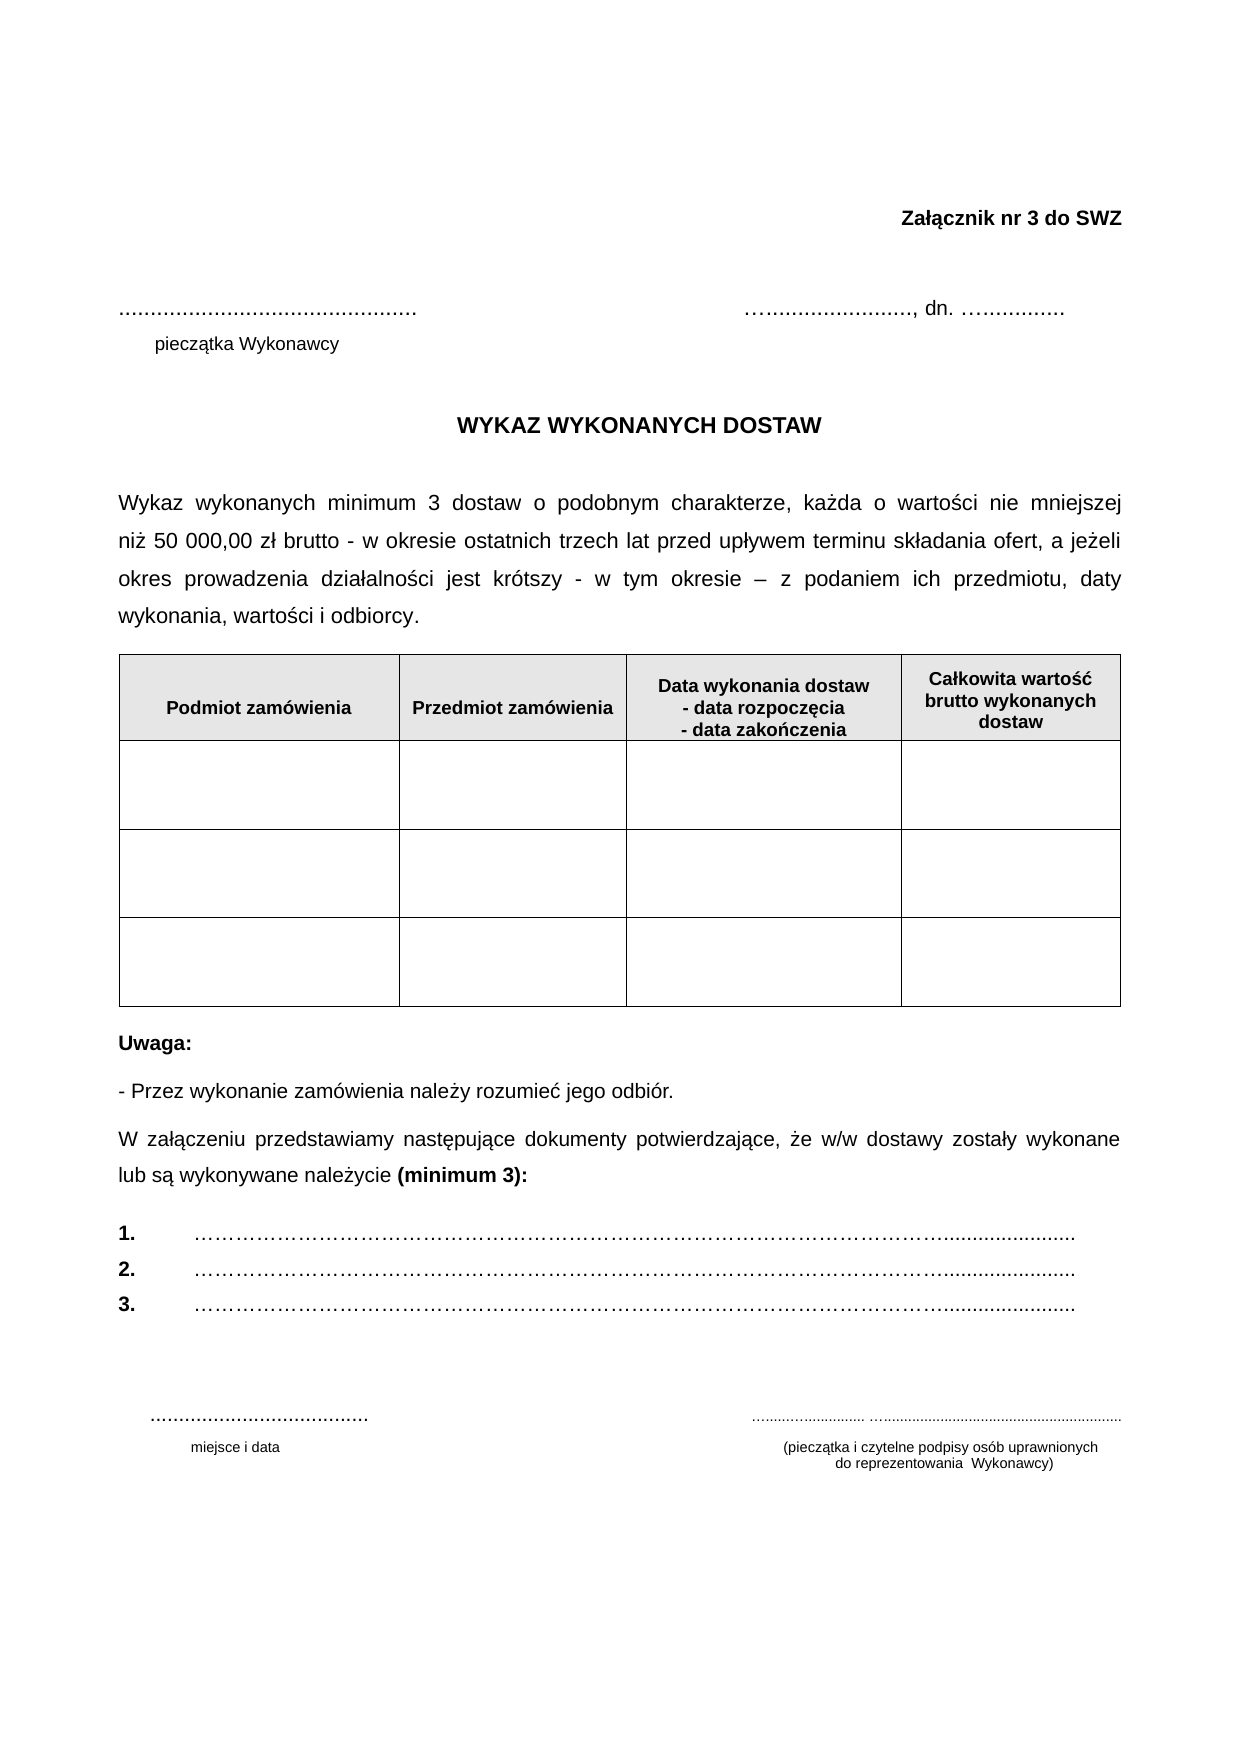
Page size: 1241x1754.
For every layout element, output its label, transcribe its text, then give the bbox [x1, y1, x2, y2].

table_cell [902, 830, 1120, 917]
text miejsce i data (pieczątka i czytelne podpisy osób uprawnionych [118, 1438, 1122, 1455]
table_cell [120, 918, 399, 1006]
list ………………………………………………………………………………………………....................... [118, 1292, 1122, 1316]
text ...................................... …......…............... …........................................................... [118, 1402, 1122, 1426]
table_cell [627, 741, 901, 828]
table_cell [627, 830, 901, 917]
list ………………………………………………………………………………………………....................... [118, 1220, 1122, 1244]
table_cell [120, 830, 399, 917]
text Załącznik nr 3 do SWZ [118, 206, 1122, 230]
subtitle ............................................... …......................., dn. …............. [118, 294, 1122, 320]
text Uwaga: [118, 1031, 1122, 1055]
table_cell [902, 918, 1120, 1006]
text do reprezentowania Wykonawcy) [118, 1455, 1122, 1472]
table_cell [400, 741, 626, 828]
table_cell [627, 918, 901, 1006]
text WYKAZ WYKONANYCH DOSTAW [118, 412, 1122, 438]
table_cell [902, 741, 1120, 828]
text pieczątka Wykonawcy [118, 333, 1122, 354]
table_header Przedmiot zamówienia [400, 655, 626, 740]
table_header Całkowita wartość brutto wykonanych dostaw [902, 655, 1120, 740]
table_cell [120, 741, 399, 828]
list ………………………………………………………………………………………………....................... [118, 1256, 1122, 1280]
table_cell [400, 918, 626, 1006]
text W załączeniu przedstawiamy następujące dokumenty potwierdzające, że w/w dostawy zostały wykonane lub są wykonywane należycie (minimum 3): [118, 1127, 1122, 1187]
table_cell [400, 830, 626, 917]
text - Przez wykonanie zamówienia należy rozumieć jego odbiór. [118, 1079, 1122, 1103]
text Wykaz wykonanych minimum 3 dostaw o podobnym charakterze, każda o wartości nie mniejszej niż 50 000,00 zł brutto - w okresie ostatnich trzech lat przed upływem terminu składania ofert, a jeżeli okres prowadzenia działalności jest krótszy - w tym okresie – z podaniem ich przedmiotu, daty wykonania, wartości i odbiorcy. [118, 490, 1122, 628]
table_header Podmiot zamówienia [120, 655, 399, 740]
table_header Data wykonania dostaw - data rozpoczęcia - data zakończenia [627, 655, 901, 740]
